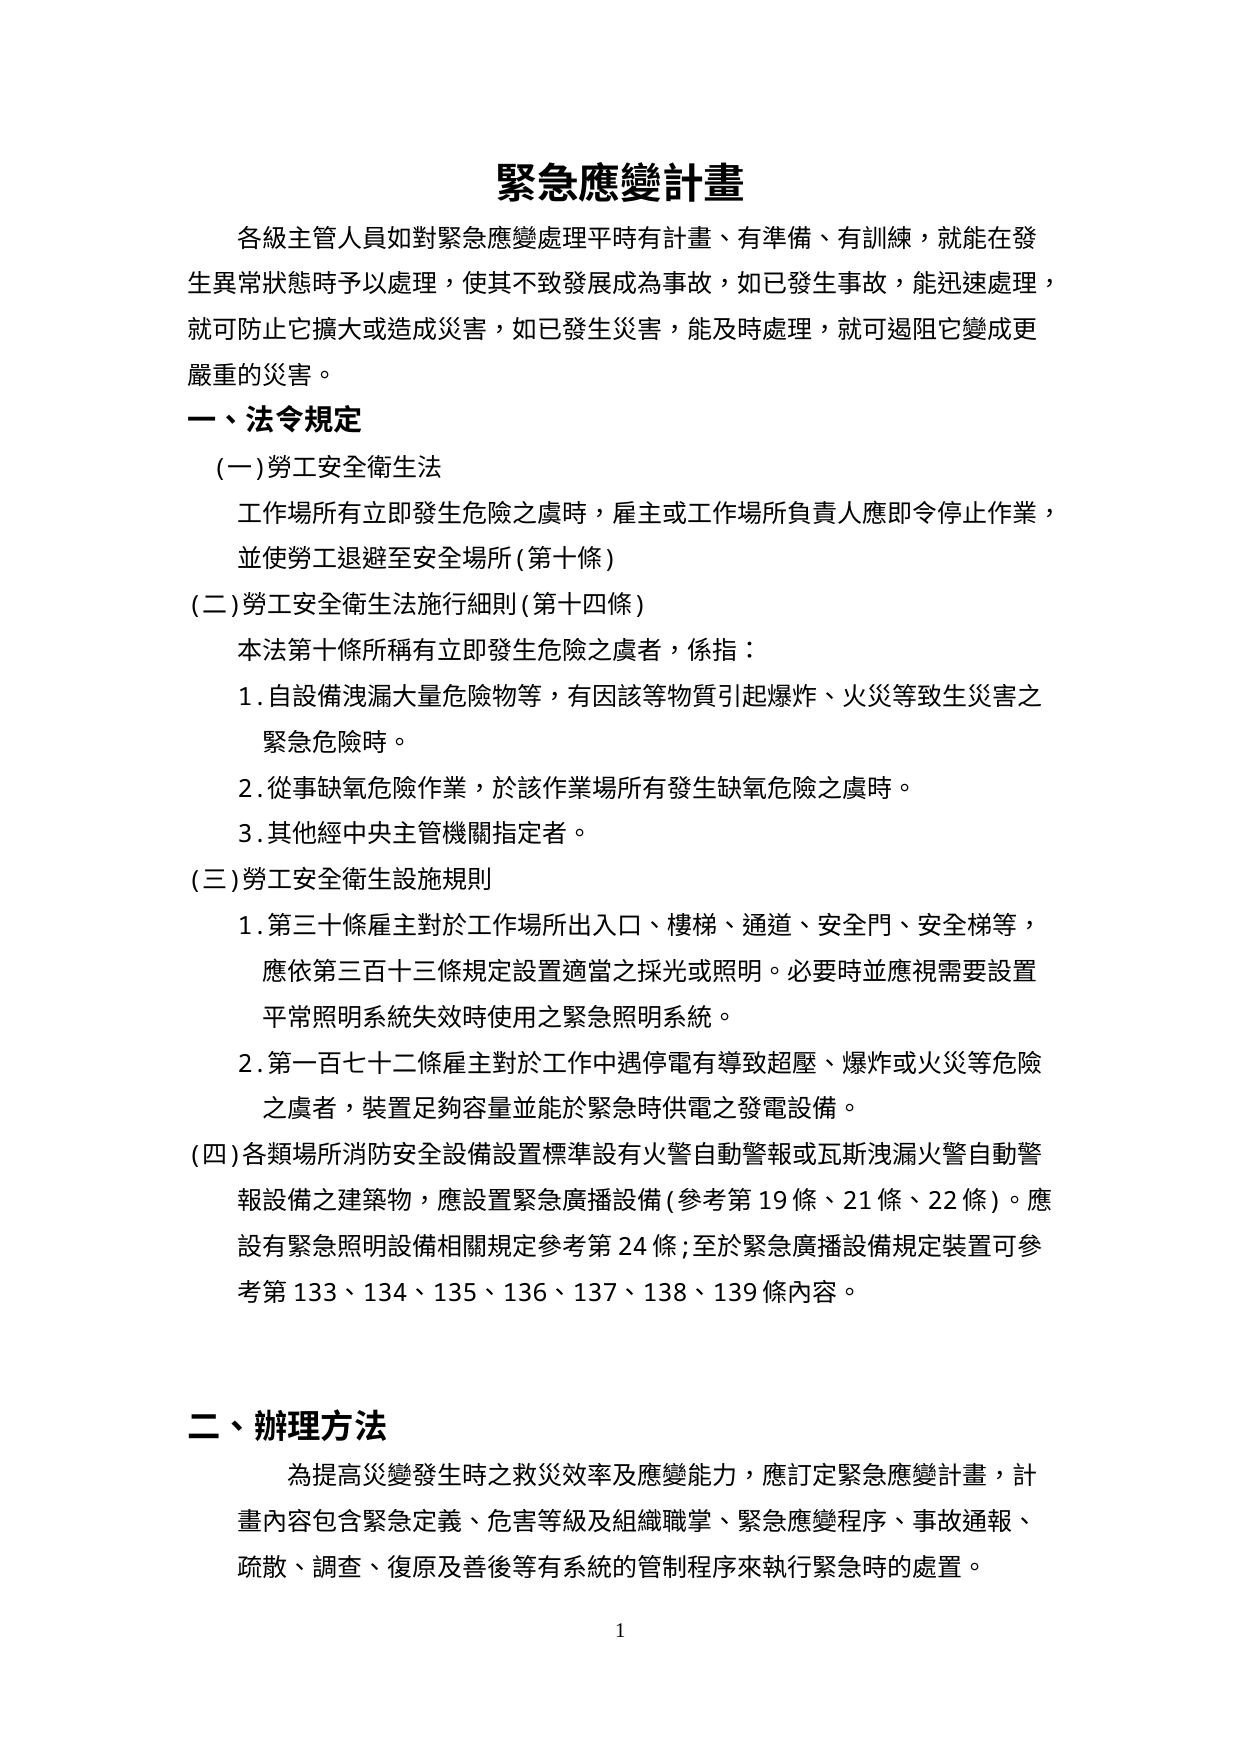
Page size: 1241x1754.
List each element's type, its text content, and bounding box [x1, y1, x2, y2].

text 各級主管人員如對緊急應變處理平時有計畫、有準備、有訓練，就能在發生異常狀態時予以處理，使其不致發展成為事故，如已發生事故，能迅速處理，就可防止它擴大或造成災害，如已發生災害，能及時處理，就可遏阻它變成更嚴重的災害。 [187, 210, 1053, 394]
text 3.其他經中央主管機關指定者。 [187, 806, 1053, 852]
text 二、辦理方法 [187, 1402, 1053, 1448]
text 1.第三十條雇主對於工作場所出入口、樓梯、通道、安全門、安全梯等，應依第三百十三條規定設置適當之採光或照明。必要時並應視需要設置平常照明系統失效時使用之緊急照明系統。 [187, 898, 1053, 1035]
text (二)勞工安全衛生法施行細則(第十四條) [187, 577, 1053, 623]
text 2.從事缺氧危險作業，於該作業場所有發生缺氧危險之虞時。 [187, 760, 1053, 806]
text 為提高災變發生時之救災效率及應變能力，應訂定緊急應變計畫，計畫內容包含緊急定義、危害等級及組織職掌、緊急應變程序、事故通報、疏散、調查、復原及善後等有系統的管制程序來執行緊急時的處置。 [187, 1448, 1053, 1585]
text (三)勞工安全衛生設施規則 [187, 852, 1053, 898]
text (四)各類場所消防安全設備設置標準設有火警自動警報或瓦斯洩漏火警自動警報設備之建築物，應設置緊急廣播設備(參考第19條、21條、22條)。應設有緊急照明設備相關規定參考第24條;至於緊急廣播設備規定裝置可參考第133、134、135、136、137、138、139條內容。 [187, 1127, 1053, 1310]
text 本法第十條所稱有立即發生危險之虞者，係指： [187, 623, 1053, 669]
text (一)勞工安全衛生法 [187, 439, 1053, 485]
text 2.第一百七十二條雇主對於工作中遇停電有導致超壓、爆炸或火災等危險之虞者，裝置足夠容量並能於緊急時供電之發電設備。 [187, 1035, 1053, 1127]
text 1.自設備洩漏大量危險物等，有因該等物質引起爆炸、火災等致生災害之緊急危險時。 [187, 669, 1053, 760]
text 一、法令規定 [187, 394, 1053, 439]
text 緊急應變計畫 [187, 150, 1053, 210]
text 工作場所有立即發生危險之虞時，雇主或工作場所負責人應即令停止作業，並使勞工退避至安全場所(第十條) [187, 485, 1053, 577]
